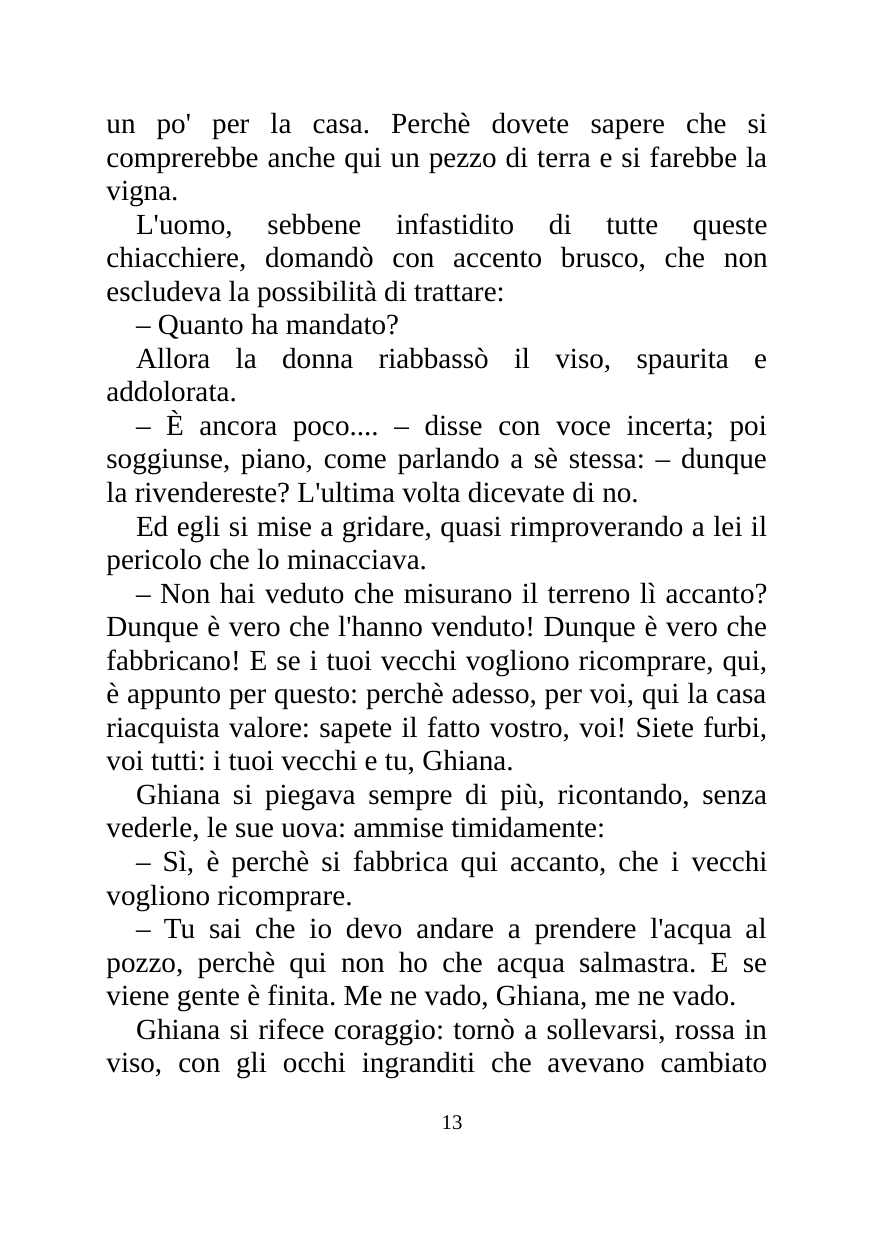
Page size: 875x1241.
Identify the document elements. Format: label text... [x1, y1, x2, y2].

text – Non hai veduto che misurano il terreno lì accanto? Dunque è vero che l'hanno venduto! Dunque è vero che fabbricano! E se i tuoi vecchi vogliono ricomprare, qui, è appunto per questo: perchè adesso, per voi, qui la casa riacquista valore: sapete il fatto vostro, voi! Siete furbi, voi tutti: i tuoi vecchi e tu, Ghiana. [106, 576, 768, 777]
text – Quanto ha mandato? [106, 307, 768, 341]
text Ghiana si rifece coraggio: tornò a sollevarsi, rossa in viso, con gli occhi ingranditi che avevano cambiato [106, 1012, 768, 1079]
text un po' per la casa. Perchè dovete sapere che si comprerebbe anche qui un pezzo di terra e si farebbe la vigna. [106, 106, 768, 207]
text Allora la donna riabbassò il viso, spaurita e addolorata. [106, 341, 768, 408]
text – È ancora poco.... – disse con voce incerta; poi soggiunse, piano, come parlando a sè stessa: – dunque la rivendereste? L'ultima volta dicevate di no. [106, 408, 768, 509]
text – Sì, è perchè si fabbrica qui accanto, che i vecchi vogliono ricomprare. [106, 844, 768, 911]
text L'uomo, sebbene infastidito di tutte queste chiacchiere, domandò con accento brusco, che non escludeva la possibilità di trattare: [106, 207, 768, 307]
text Ed egli si mise a gridare, quasi rimproverando a lei il pericolo che lo minacciava. [106, 509, 768, 576]
text Ghiana si piegava sempre di più, ricontando, senza vederle, le sue uova: ammise timidamente: [106, 777, 768, 844]
text – Tu sai che io devo andare a prendere l'acqua al pozzo, perchè qui non ho che acqua salmastra. E se viene gente è finita. Me ne vado, Ghiana, me ne vado. [106, 911, 768, 1012]
